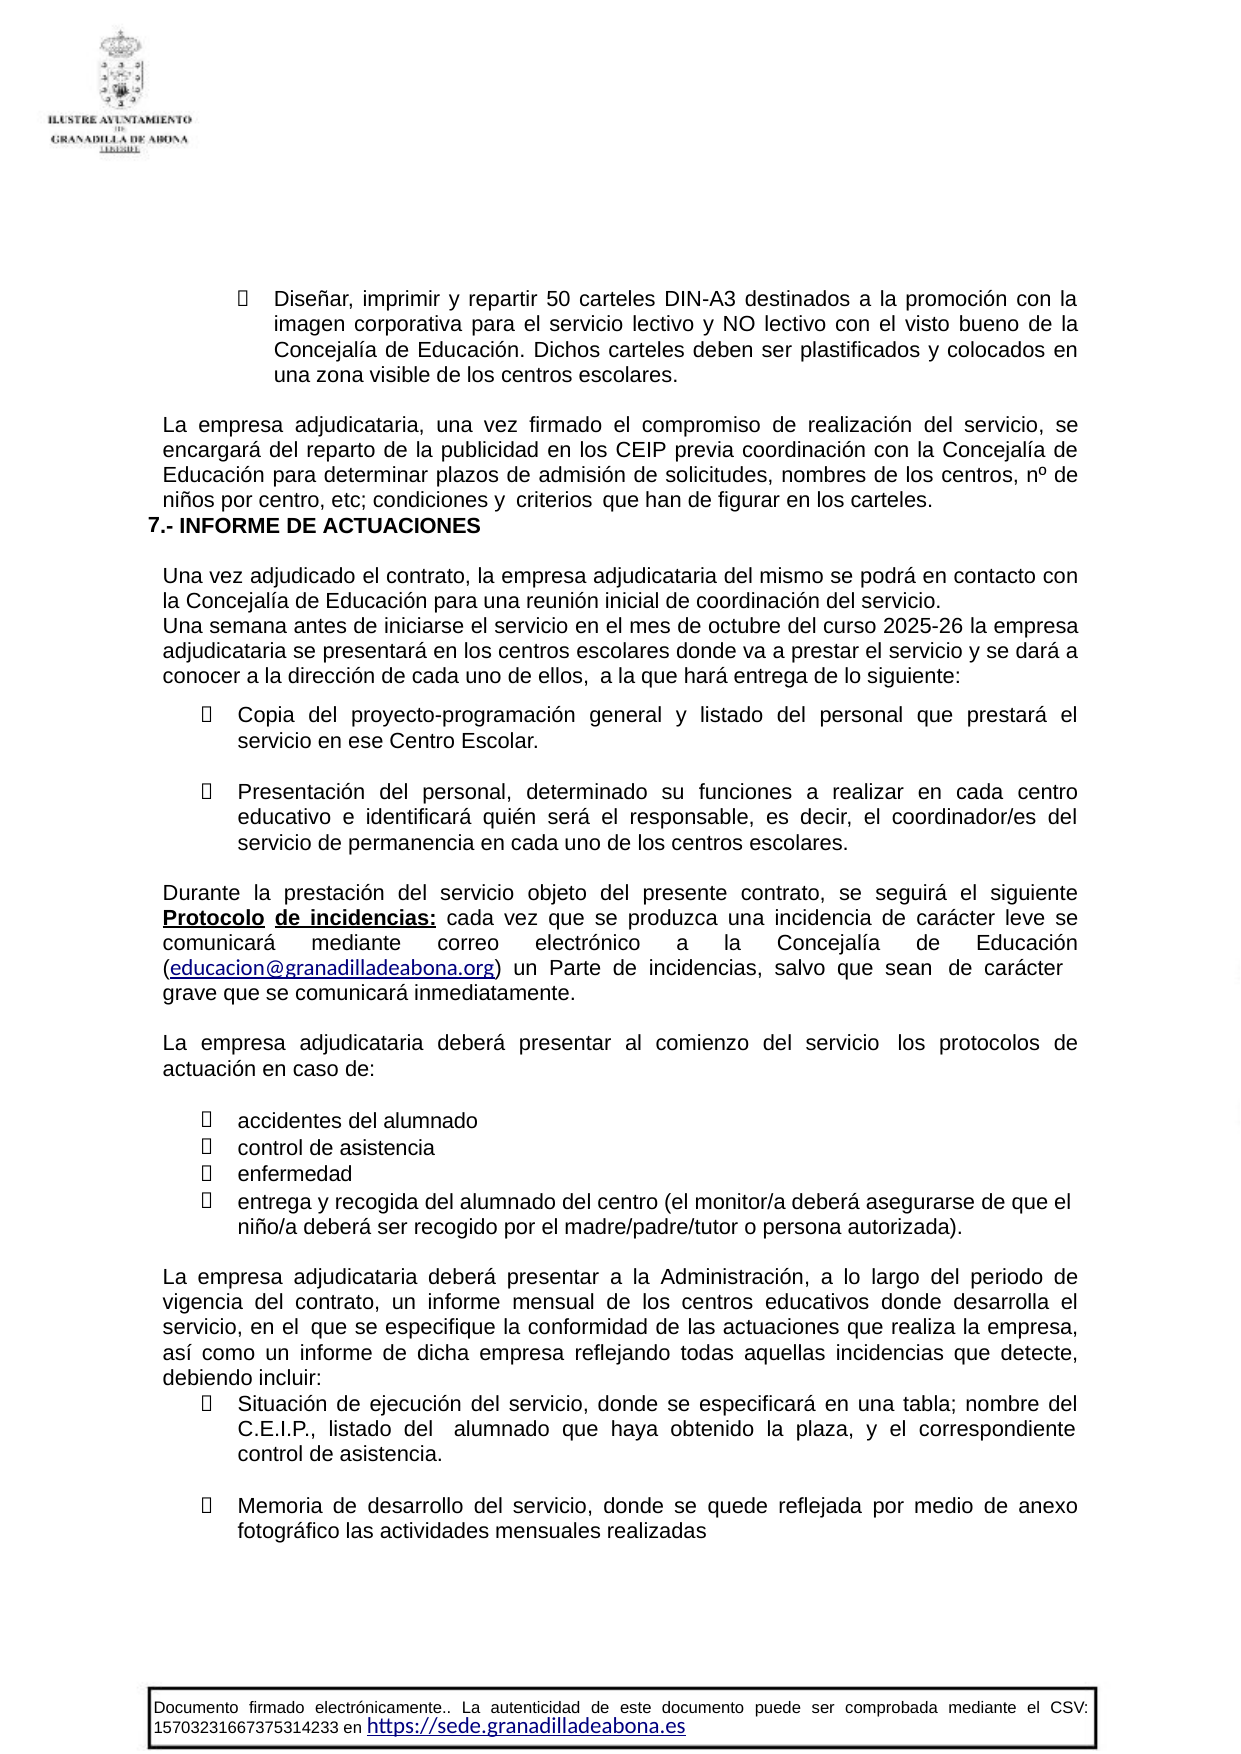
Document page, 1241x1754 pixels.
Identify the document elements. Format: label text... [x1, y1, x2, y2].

text una zona visible de los centros escolares. [273, 363, 1103, 387]
text encargará del reparto de la publicidad en los CEIP previa coordinación con la Concejalía de [162, 438, 1103, 462]
text Diseñar, imprimir y repartir 50 carteles DIN-A3 destinados a la promoción con la [273, 287, 1103, 311]
text conocer a la dirección de cada uno de ellos, a la que hará entrega de lo siguiente: [162, 664, 1103, 689]
text  [200, 1492, 235, 1518]
text grave que se comunicará inmediatamente. [162, 981, 1103, 1006]
text C.E.I.P., listado del alumnado que haya obtenido la plaza, y el correspondiente [237, 1417, 1103, 1442]
text la Concejalía de Educación para una reunión inicial de coordinación del servicio. [162, 589, 1103, 613]
text Educación para determinar plazos de admisión de solicitudes, nombres de los centros, nº de [162, 463, 1103, 487]
text adjudicataria se presentará en los centros escolares donde va a prestar el servicio y se dará a [162, 639, 1103, 663]
text La empresa adjudicataria, una vez firmado el compromiso de realización del servicio, se [162, 412, 1103, 437]
text fotográfico las actividades mensuales realizadas [237, 1519, 1103, 1543]
text  [236, 285, 271, 312]
text imagen corporativa para el servicio lectivo y NO lectivo con el visto bueno de la [273, 312, 1103, 337]
text de [916, 931, 965, 955]
text  [200, 778, 235, 804]
text Educación [976, 931, 1103, 955]
text 15703231667375314233 en https://sede.granadilladeabona.es [153, 1718, 1113, 1737]
text  [200, 1107, 235, 1133]
text control de asistencia [237, 1135, 1097, 1160]
text control de asistencia. [237, 1442, 1103, 1467]
text niño/a deberá ser recogido por el madre/padre/tutor o persona autorizada). [237, 1215, 1097, 1239]
text mediante [311, 931, 426, 955]
text Una semana antes de iniciarse el servicio en el mes de octubre del curso 2025-26 la empresa [162, 614, 1103, 638]
text .- INFORME DE ACTUACIONES [166, 513, 1103, 538]
text debiendo incluir: [162, 1366, 1103, 1390]
text Presentación del personal, determinado su funciones a realizar en cada centro [237, 780, 1103, 804]
text así como un informe de dicha empresa reflejando todas aquellas incidencias que detecte, [162, 1340, 1103, 1365]
text Documento firmado electrónicamente.. La autenticidad de este documento puede ser comprobada mediante el CSV: [153, 1699, 1113, 1718]
text servicio de permanencia en cada uno de los centros escolares. [237, 830, 1103, 855]
text 7 [148, 513, 166, 538]
text  [200, 701, 235, 728]
text comunicará [162, 931, 301, 955]
text La empresa adjudicataria deberá presentar al comienzo del servicio los protocolos de [162, 1031, 1103, 1056]
text servicio, en el que se especifique la conformidad de las actuaciones que realiza la empresa, [162, 1315, 1103, 1339]
text Protocolo de incidencias: cada vez que se produzca una incidencia de carácter leve se [162, 906, 1103, 930]
text vigencia del contrato, un informe mensual de los centros educativos donde desarrolla el [162, 1290, 1103, 1314]
text servicio en ese Centro Escolar. [237, 728, 1103, 753]
text Memoria de desarrollo del servicio, donde se quede reflejada por medio de anexo [237, 1494, 1103, 1518]
text Concejalía de Educación. Dichos carteles deben ser plastificados y colocados en [273, 337, 1103, 362]
text Copia del proyecto-programación general y listado del personal que prestará el [237, 703, 1103, 728]
text enfermedad [237, 1162, 1097, 1187]
text Una vez adjudicado el contrato, la empresa adjudicataria del mismo se podrá en contacto con [162, 563, 1103, 588]
text Durante la prestación del servicio objeto del presente contrato, se seguirá el siguiente [162, 880, 1103, 905]
text (educacion@granadilladeabona.org) un Parte de incidencias, salvo que sean de carácter [162, 956, 1103, 980]
text electrónico [535, 931, 665, 955]
text la [724, 931, 766, 955]
text  [200, 1133, 235, 1160]
text Concejalía [777, 931, 905, 955]
text niños por centro, etc; condiciones y criterios que han de figurar en los carteles. [162, 488, 1103, 513]
text entrega y recogida del alumnado del centro (el monitor/a deberá asegurarse de que el [237, 1189, 1097, 1214]
text a [676, 931, 713, 955]
text  [200, 1390, 235, 1416]
text actuación en caso de: [162, 1056, 1103, 1081]
text educativo e identificará quién será el responsable, es decir, el coordinador/es del [237, 805, 1103, 830]
text accidentes del alumnado [237, 1109, 1097, 1133]
text La empresa adjudicataria deberá presentar a la Administración, a lo largo del periodo de [162, 1265, 1103, 1289]
text  [200, 1187, 235, 1214]
text  [200, 1160, 235, 1187]
text Situación de ejecución del servicio, donde se especificará en una tabla; nombre del [237, 1392, 1103, 1416]
text correo [437, 931, 524, 955]
